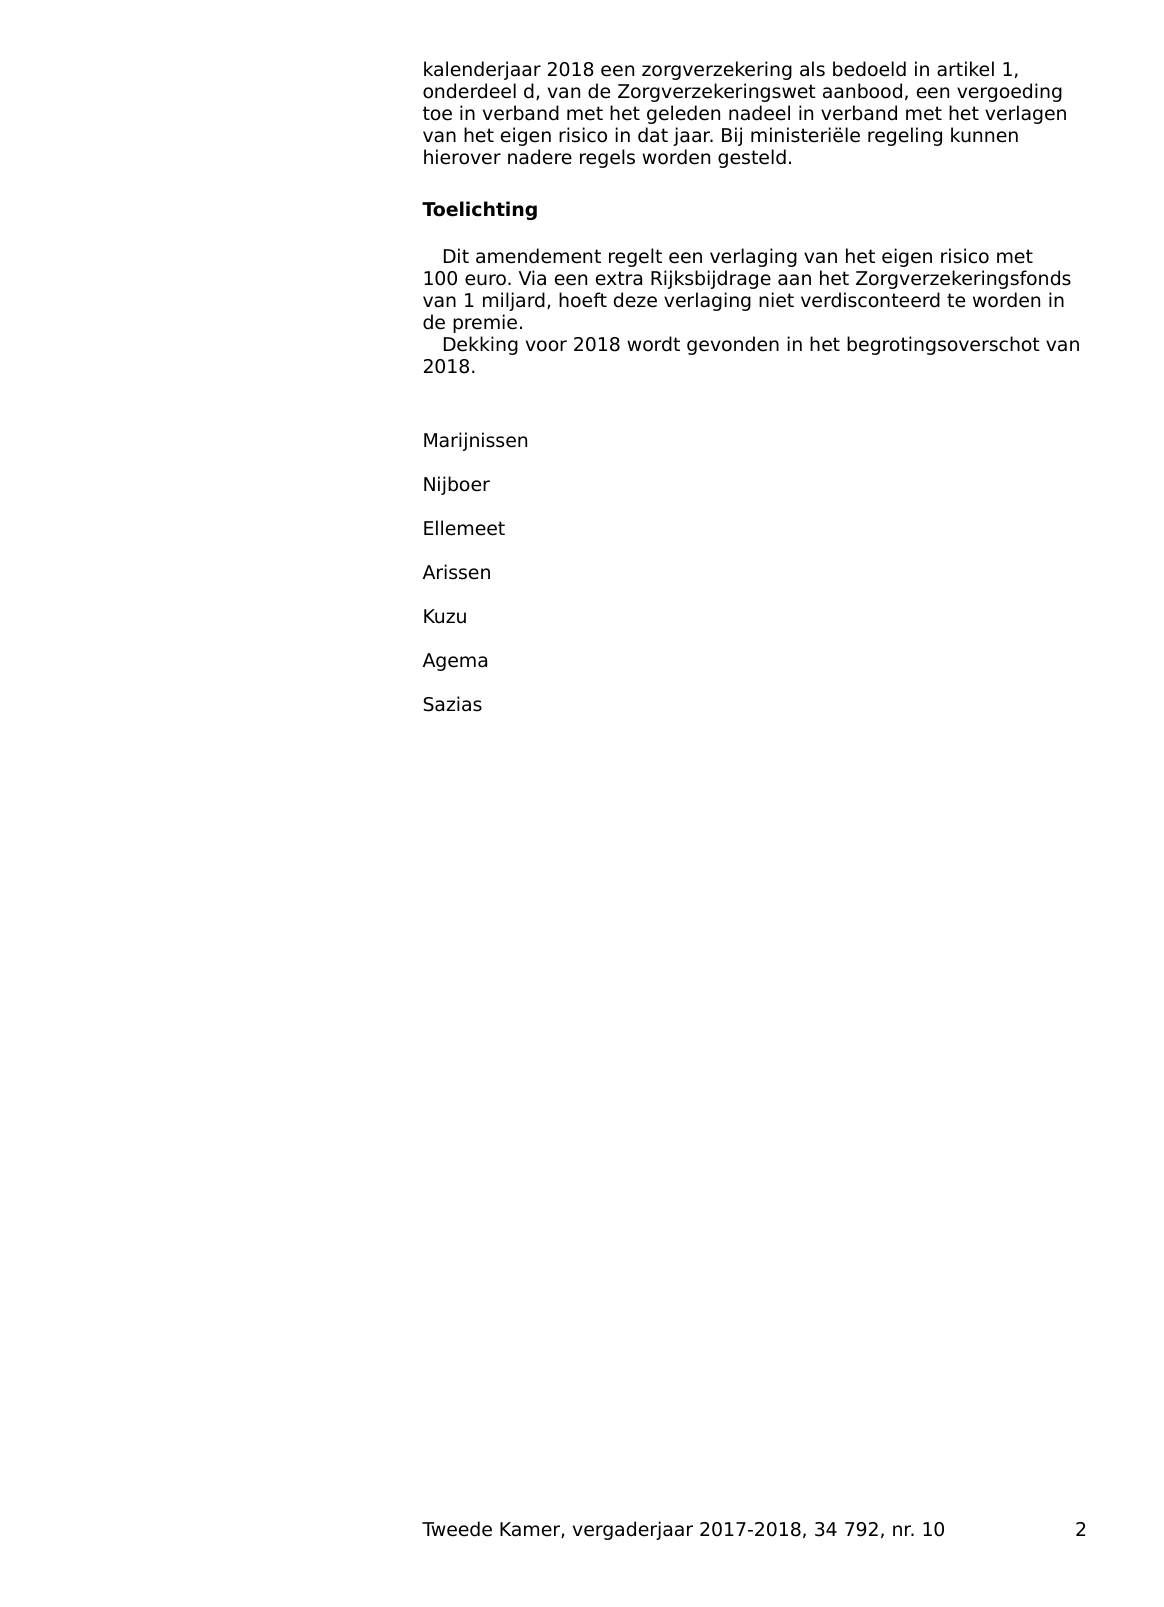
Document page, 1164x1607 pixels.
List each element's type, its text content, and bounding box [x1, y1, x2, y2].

text Dekking voor 2018 wordt gevonden in het begrotingsoverschot van 2018. [422, 334, 1087, 378]
subtitle Toelichting [422, 199, 1087, 221]
text kalenderjaar 2018 een zorgverzekering als bedoeld in artikel 1, onderdeel d, van de Zorgverzekeringswet aanbood, een vergoeding toe in verband met het geleden nadeel in verband met het verlagen van het eigen risico in dat jaar. Bij ministeriële regeling kunnen hierover nadere regels worden gesteld. [422, 59, 1087, 169]
text Dit amendement regelt een verlaging van het eigen risico met 100 euro. Via een extra Rijksbijdrage aan het Zorgverzekeringsfonds van 1 miljard, hoeft deze verlaging niet verdisconteerd te worden in de premie. [422, 246, 1087, 334]
text Marijnissen Nijboer Ellemeet Arissen Kuzu Agema Sazias [422, 408, 1087, 716]
